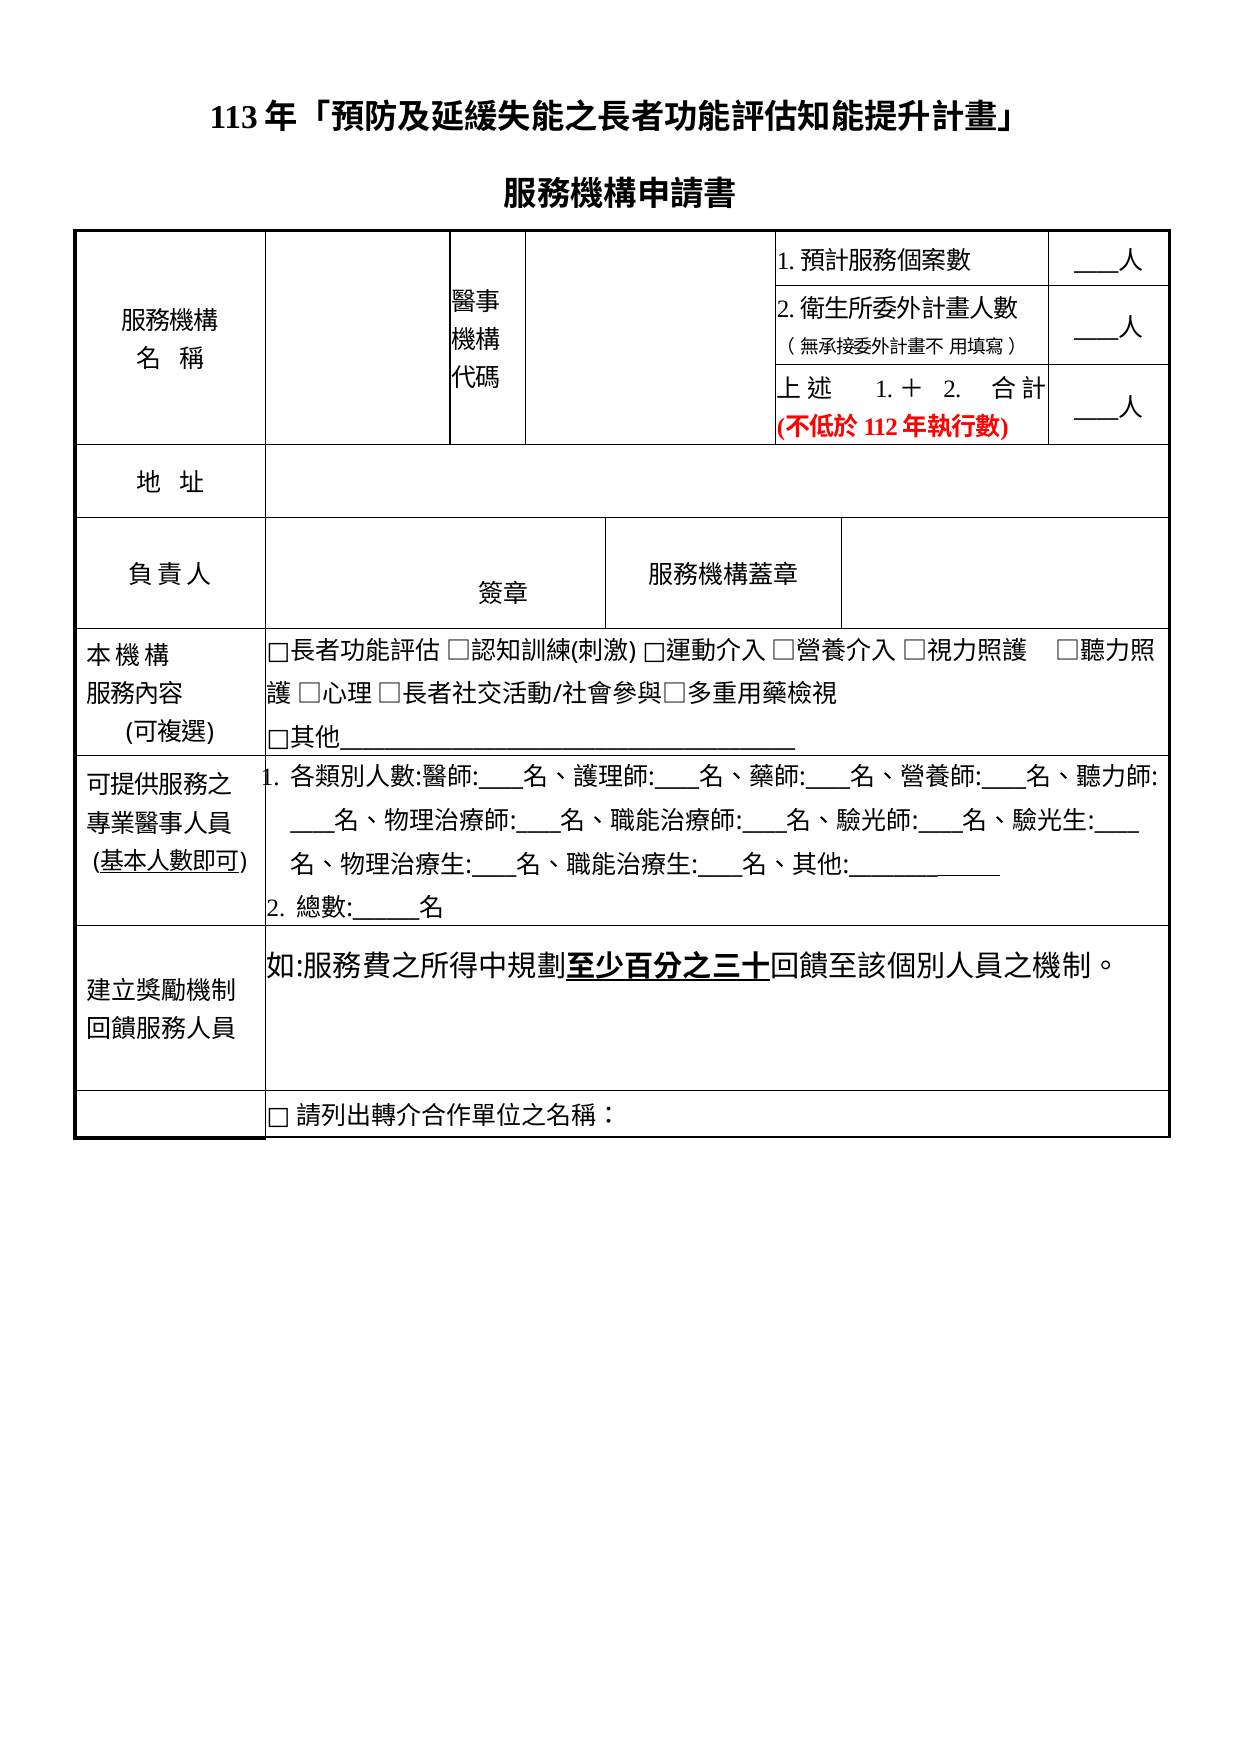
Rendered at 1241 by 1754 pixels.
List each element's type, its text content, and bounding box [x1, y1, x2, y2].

table_cell 地 址 [77, 445, 265, 517]
table_header 服務機構 名 稱 [77, 232, 265, 443]
table_cell 負 責 人 [77, 518, 265, 628]
text 113年「預防及延緩失能之長者功能評估知能提升計畫」 [75, 76, 1165, 153]
table_cell 可提供服務之專業醫事人員 (基本人數即可) [77, 756, 265, 925]
table_cell ____人 [1049, 365, 1168, 443]
table_cell 建立獎勵機制回饋服務人員 [77, 926, 265, 1090]
table_header ____人 [1049, 232, 1168, 285]
table_cell [77, 1091, 265, 1136]
table_header [266, 232, 449, 443]
table_cell [842, 518, 1168, 628]
table_header 醫事 機構 代碼 [451, 232, 525, 443]
table_header 1. 預計服務個案數 [776, 232, 1048, 285]
table_cell □ 請列出轉介合作單位之名稱： [266, 1091, 1168, 1136]
table_cell 本 機 構 服務內容 (可複選) [77, 629, 265, 754]
table_cell 上述 1.＋ 2. 合計 (不低於112年執行數) [776, 365, 1048, 443]
text 服務機構申請書 [75, 153, 1165, 229]
table_cell 2. 衛生所委外計畫人數 （ 無承接委外計畫不 用填寫 ） [776, 286, 1048, 364]
table_cell [266, 445, 1168, 517]
table_cell ____人 [1049, 286, 1168, 364]
table_cell □長者功能評估 □認知訓練(刺激) □運動介入 □營養介入 □視力照護 □聽力照護 □心理 □長者社交活動/社會參與□多重用藥檢視 □其他_________________________________________ [266, 629, 1168, 754]
table_cell 簽章 [266, 518, 605, 628]
table_header [526, 232, 775, 443]
table_cell 服務機構蓋章 [606, 518, 841, 628]
table_cell 各類別人數:醫師:____名、護理師:____名、藥師:____名、營養師:____名、聽力師:____名、物理治療師:____名、職能治療師:____名、驗光師:____名、驗光生:____名、物理治療生:____名、職能治療生:____名、其他:________ 總數:______名 [266, 756, 1168, 925]
table_cell 如:服務費之所得中規劃至少百分之三十回饋至該個別人員之機制。 [266, 926, 1168, 1090]
